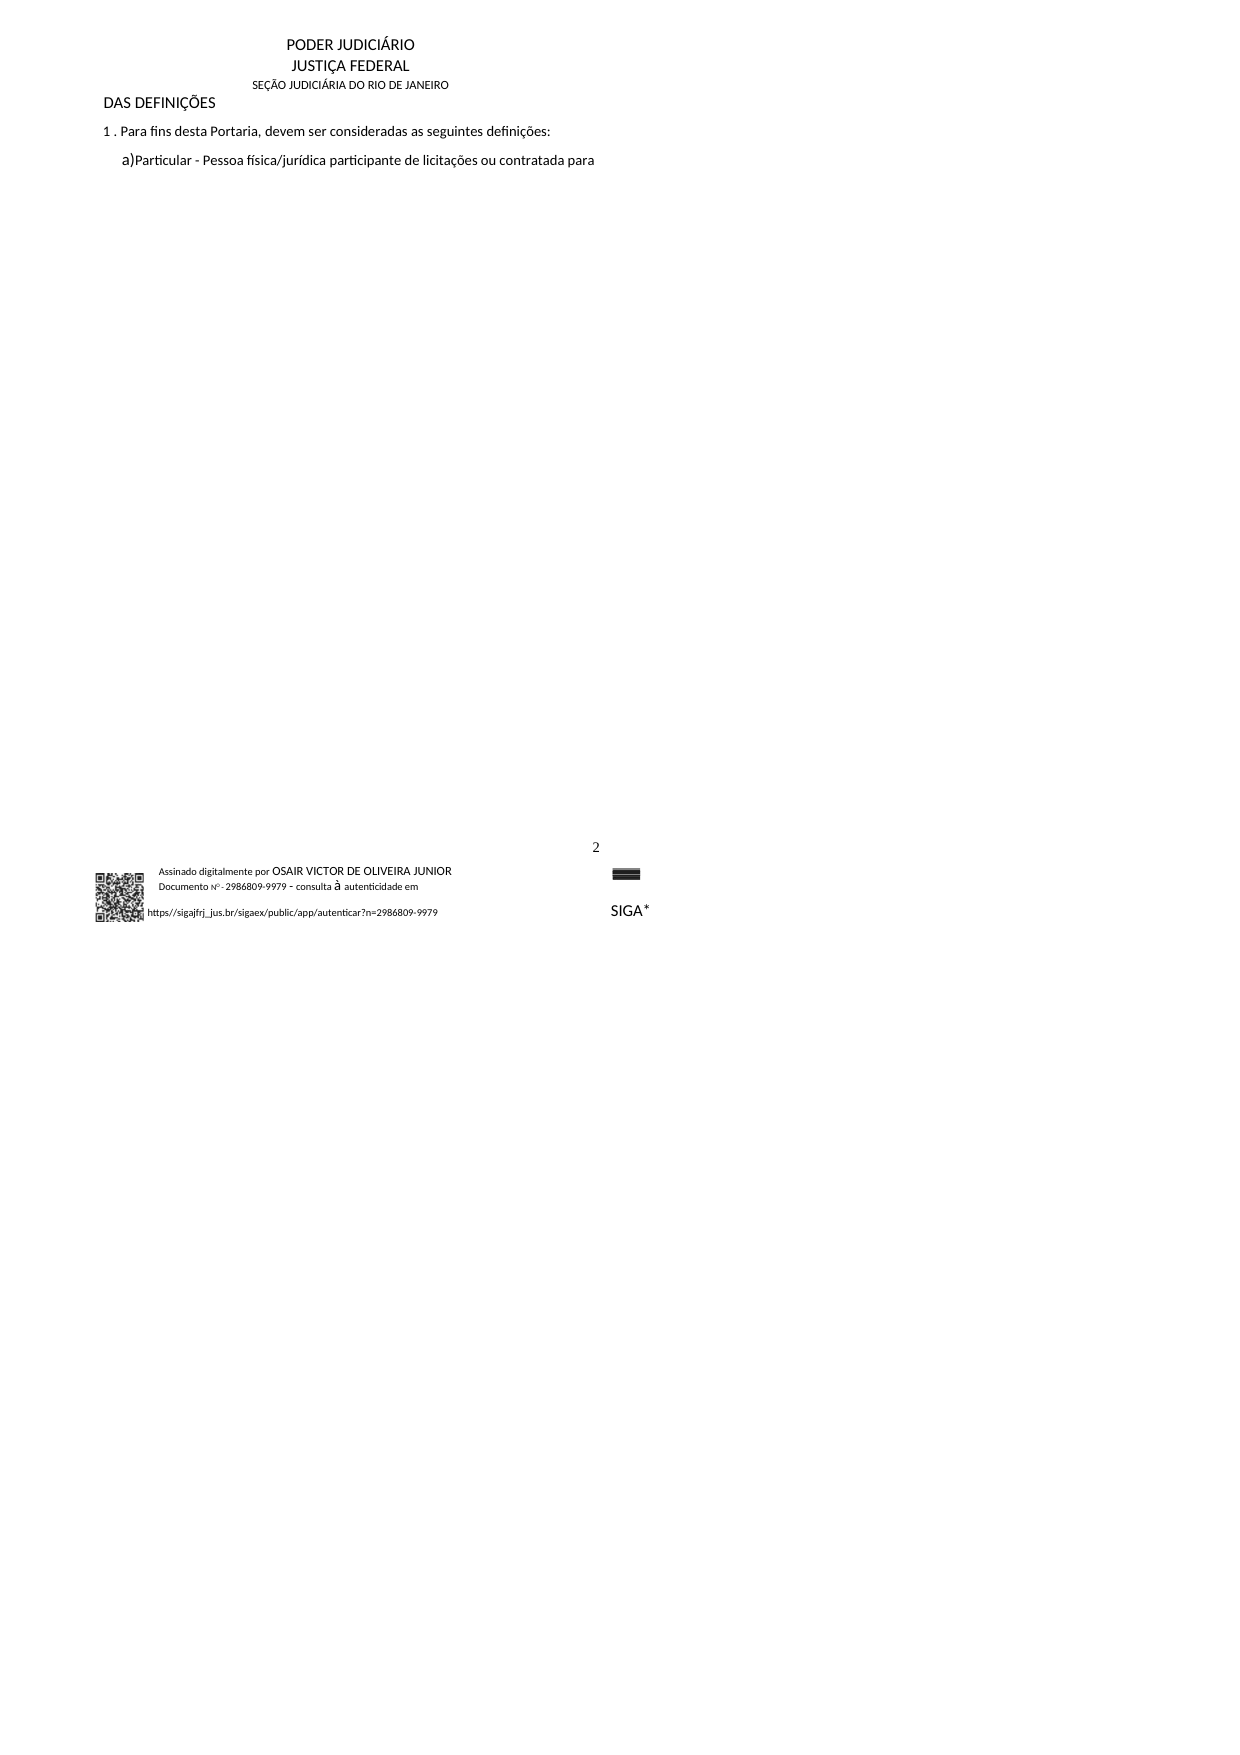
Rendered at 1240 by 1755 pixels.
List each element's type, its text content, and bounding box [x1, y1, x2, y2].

text 1 . Para fins desta Portaria, devem ser consideradas as seguintes definições: [103, 123, 599, 140]
list Particular - Pessoa física/jurídica participante de licitações ou contratada para [102, 151, 599, 169]
subtitle DAS DEFINIÇÕES [103, 92, 599, 113]
